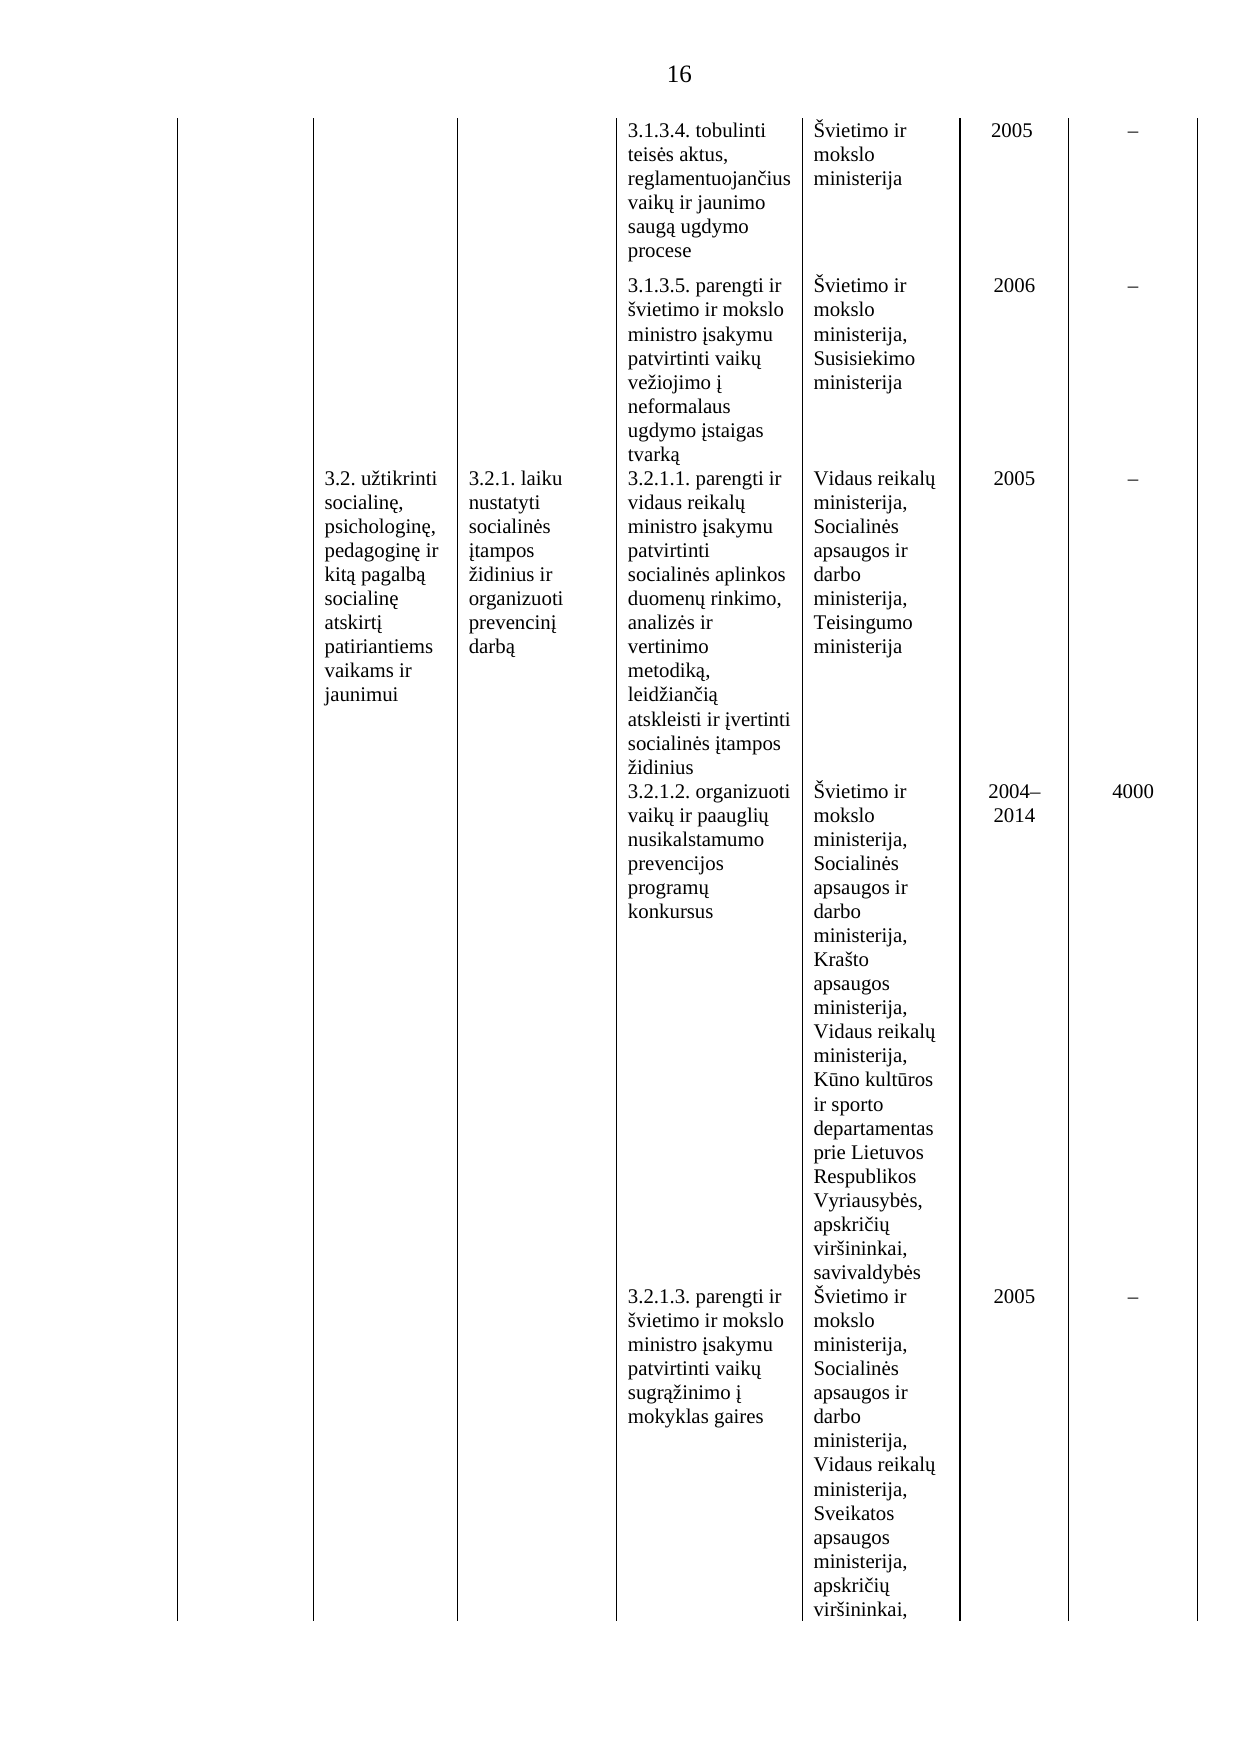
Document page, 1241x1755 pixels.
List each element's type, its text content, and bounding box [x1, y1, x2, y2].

table_cell – [1069, 1284, 1197, 1621]
table_cell Švietimo ir mokslo ministerija, Socialinės apsaugos ir darbo ministerija, Krašto apsaugos ministerija, Vidaus reikalų ministerija, Kūno kultūros ir sporto departamentas prie Lietuvos Respublikos Vyriausybės, apskričių viršininkai, savivaldybės [803, 779, 959, 1284]
table_cell Švietimo ir mokslo ministerija, Susisiekimo ministerija [803, 273, 959, 466]
table_cell 2005 [961, 466, 1068, 779]
table_cell 3.2.1.2. organizuoti vaikų ir paauglių nusikalstamumo prevencijos programų konkursus [617, 779, 802, 1284]
table_cell 3.2.1. laiku nustatyti socialinės įtampos židinius ir organizuoti prevencinį darbą [458, 466, 616, 779]
table_cell [458, 118, 616, 273]
table_cell – [1069, 118, 1197, 273]
table_cell [314, 118, 457, 273]
table_cell [178, 466, 313, 779]
table_cell [178, 1284, 313, 1621]
table_cell [178, 779, 313, 1284]
table_cell 3.1.3.4. tobulinti teisės aktus, reglamentuojančius vaikų ir jaunimo saugą ugdymo procese [617, 118, 802, 273]
table_cell [178, 273, 313, 466]
table_cell 3.2.1.1. parengti ir vidaus reikalų ministro įsakymu patvirtinti socialinės aplinkos duomenų rinkimo, analizės ir vertinimo metodiką, leidžiančią atskleisti ir įvertinti socialinės įtampos židinius [617, 466, 802, 779]
table_cell [314, 1284, 457, 1621]
table_cell [458, 273, 616, 466]
table_cell – [1069, 273, 1197, 466]
table_cell [314, 779, 457, 1284]
table_cell 2005 [961, 1284, 1068, 1621]
table_cell Švietimo ir mokslo ministerija [803, 118, 959, 273]
table_cell [178, 118, 313, 273]
table_cell [314, 273, 457, 466]
table_cell 3.1.3.5. parengti ir švietimo ir mokslo ministro įsakymu patvirtinti vaikų vežiojimo į neformalaus ugdymo įstaigas tvarką [617, 273, 802, 466]
table_cell Švietimo ir mokslo ministerija, Socialinės apsaugos ir darbo ministerija, Vidaus reikalų ministerija, Sveikatos apsaugos ministerija, apskričių viršininkai, [803, 1284, 959, 1621]
table_cell 4000 [1069, 779, 1197, 1284]
table_cell – [1069, 466, 1197, 779]
table_cell [458, 779, 616, 1284]
table_cell Vidaus reikalų ministerija, Socialinės apsaugos ir darbo ministerija, Teisingumo ministerija [803, 466, 959, 779]
table_cell 3.2. užtikrinti socialinę, psichologinę, pedagoginę ir kitą pagalbą socialinę atskirtį patiriantiems vaikams ir jaunimui [314, 466, 457, 779]
table_cell [458, 1284, 616, 1621]
table_cell 2005 [961, 118, 1068, 273]
table_cell 2004–2014 [961, 779, 1068, 1284]
table_cell 2006 [961, 273, 1068, 466]
table_cell 3.2.1.3. parengti ir švietimo ir mokslo ministro įsakymu patvirtinti vaikų sugrąžinimo į mokyklas gaires [617, 1284, 802, 1621]
